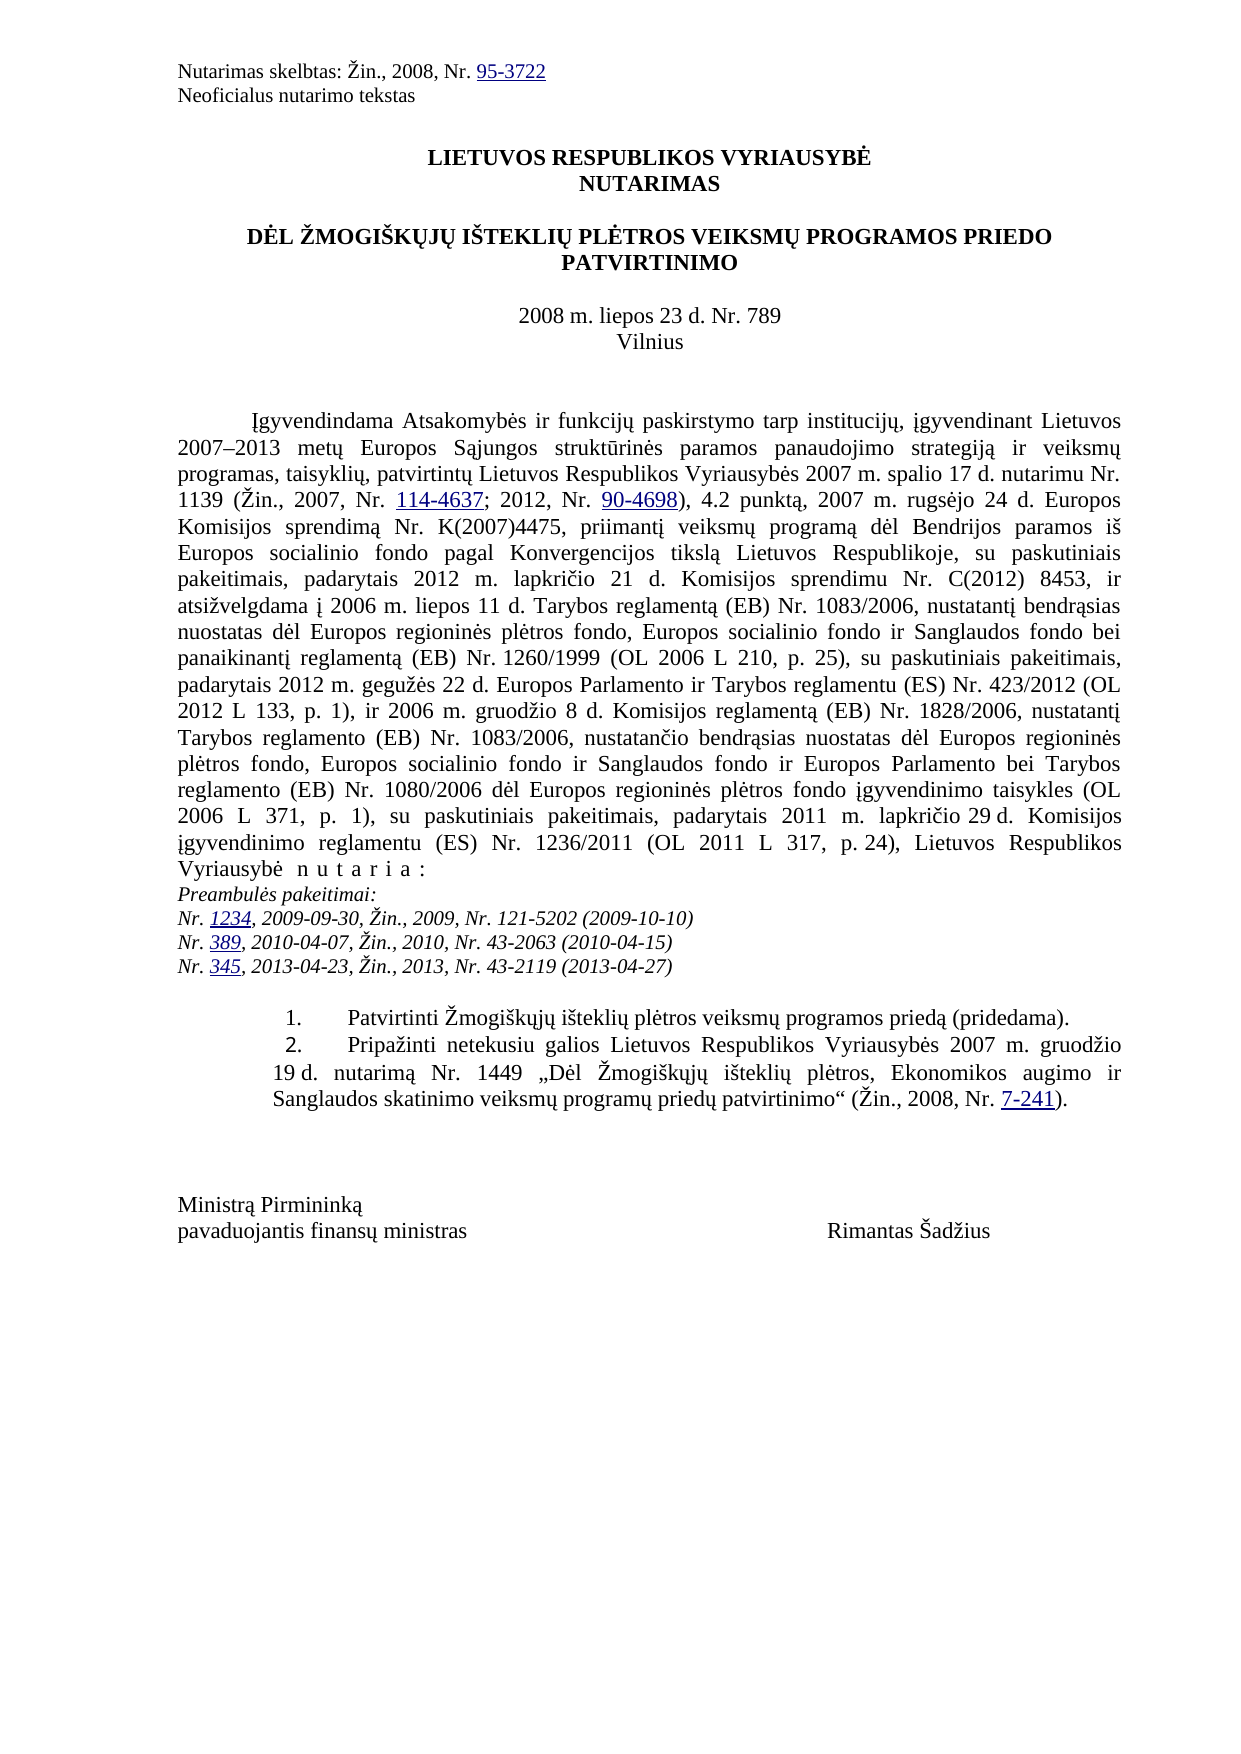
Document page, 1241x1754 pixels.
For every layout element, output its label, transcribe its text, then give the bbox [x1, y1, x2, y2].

text Nr. 1234, 2009-09-30, Žin., 2009, Nr. 121-5202 (2009-10-10) [177, 906, 1122, 930]
text Nr. 389, 2010-04-07, Žin., 2010, Nr. 43-2063 (2010-04-15) [177, 930, 1122, 954]
text nutarimas [177, 170, 1122, 196]
text Vilnius [177, 328, 1122, 354]
text Preambulės pakeitimai: [177, 882, 1122, 906]
text Įgyvendindama Atsakomybės ir funkcijų paskirstymo tarp institucijų, įgyvendinant Lietuvos 2007–2013 metų Europos Sąjungos struktūrinės paramos panaudojimo strategiją ir veiksmų programas, taisyklių, patvirtintų Lietuvos Respublikos Vyriausybės 2007 m. spalio 17 d. nutarimu Nr. 1139 (Žin., 2007, Nr. 114-4637; 2012, Nr. 90-4698), 4.2 punktą, 2007 m. rugsėjo 24 d. Europos Komisijos sprendimą Nr. K(2007)4475, priimantį veiksmų programą dėl Bendrijos paramos iš Europos socialinio fondo pagal Konvergencijos tikslą Lietuvos Respublikoje, su paskutiniais pakeitimais, padarytais 2012 m. lapkričio 21 d. Komisijos sprendimu Nr. C(2012) 8453, ir atsižvelgdama į 2006 m. liepos 11 d. Tarybos reglamentą (EB) Nr. 1083/2006, nustatantį bendrąsias nuostatas dėl Europos regioninės plėtros fondo, Europos socialinio fondo ir Sanglaudos fondo bei panaikinantį reglamentą (EB) Nr. 1260/1999 (OL 2006 L 210, p. 25), su paskutiniais pakeitimais, padarytais 2012 m. gegužės 22 d. Europos Parlamento ir Tarybos reglamentu (ES) Nr. 423/2012 (OL 2012 L 133, p. 1), ir 2006 m. gruodžio 8 d. Komisijos reglamentą (EB) Nr. 1828/2006, nustatantį Tarybos reglamento (EB) Nr. 1083/2006, nustatančio bendrąsias nuostatas dėl Europos regioninės plėtros fondo, Europos socialinio fondo ir Sanglaudos fondo ir Europos Parlamento bei Tarybos reglamento (EB) Nr. 1080/2006 dėl Europos regioninės plėtros fondo įgyvendinimo taisykles (OL 2006 L 371, p. 1), su paskutiniais pakeitimais, padarytais 2011 m. lapkričio 29 d. Komisijos įgyvendinimo reglamentu (ES) Nr. 1236/2011 (OL 2011 L 317, p. 24), Lietuvos Respublikos Vyriausybė nutaria: [177, 407, 1122, 882]
list Patvirtinti Žmogiškųjų išteklių plėtros veiksmų programos priedą (pridedama). [210, 1004, 1122, 1031]
text 2008 m. liepos 23 d. Nr. 789 [177, 302, 1122, 328]
text DĖL ŽMOGIŠKŲJŲ IŠTEKLIŲ PLĖTROS VEIKSMŲ PROGRAMOS PRIEDO PATVIRTINIMO [177, 223, 1122, 276]
text Nutarimas skelbtas: Žin., 2008, Nr. 95-3722 [177, 59, 1122, 83]
list Pripažinti netekusiu galios Lietuvos Respublikos Vyriausybės 2007 m. gruodžio 19 d. nutarimą Nr. 1449 „Dėl Žmogiškųjų išteklių plėtros, Ekonomikos augimo ir Sanglaudos skatinimo veiksmų programų priedų patvirtinimo“ (Žin., 2008, Nr. 7-241). [210, 1031, 1122, 1112]
text Ministrą Pirmininką pavaduojantis finansų ministras Rimantas Šadžius [177, 1191, 1122, 1243]
subtitle Lietuvos Respublikos Vyriausybė [177, 144, 1122, 170]
text Neoficialus nutarimo tekstas [177, 83, 1122, 107]
text Nr. 345, 2013-04-23, Žin., 2013, Nr. 43-2119 (2013-04-27) [177, 954, 1122, 978]
